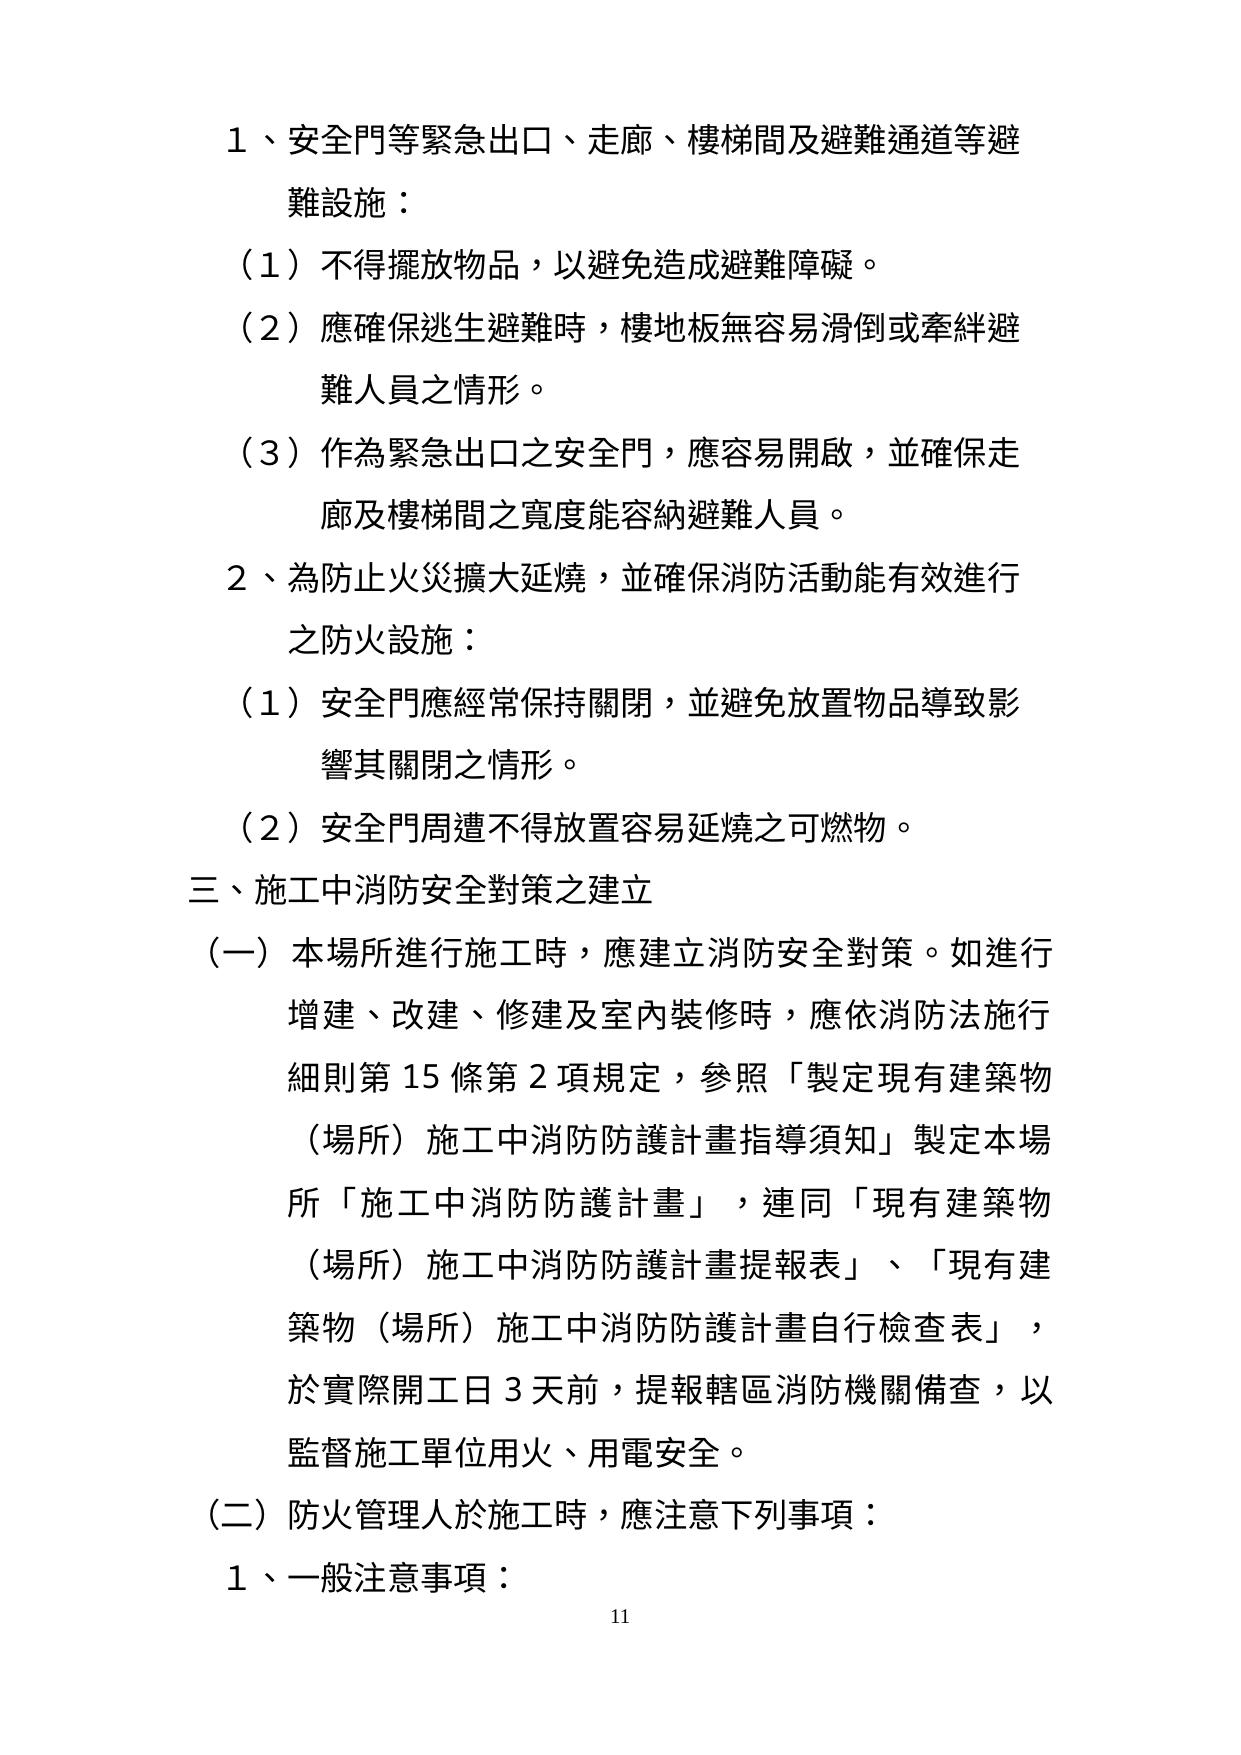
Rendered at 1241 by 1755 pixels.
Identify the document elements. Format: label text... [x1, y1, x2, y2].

text （２）安全門周遭不得放置容易延燒之可燃物。 [220, 784, 1053, 846]
text （１）不得擺放物品，以避免造成避難障礙。 [220, 221, 1053, 284]
text （二）防火管理人於施工時，應注意下列事項： [187, 1471, 1053, 1534]
text （３）作為緊急出口之安全門，應容易開啟，並確保走廊及樓梯間之寬度能容納避難人員。 [220, 409, 1053, 534]
text ２、為防止火災擴大延燒，並確保消防活動能有效進行之防火設施： [220, 534, 1053, 659]
text （一）本場所進行施工時，應建立消防安全對策。如進行增建、改建、修建及室內裝修時，應依消防法施行細則第15條第2項規定，參照「製定現有建築物（場所）施工中消防防護計畫指導須知」製定本場所「施工中消防防護計畫」，連同「現有建築物（場所）施工中消防防護計畫提報表」、「現有建築物（場所）施工中消防防護計畫自行檢查表」，於實際開工日3天前，提報轄區消防機關備查，以監督施工單位用火、用電安全。 [187, 909, 1053, 1471]
text （２）應確保逃生避難時，樓地板無容易滑倒或牽絆避難人員之情形。 [220, 284, 1053, 409]
text （１）安全門應經常保持關閉，並避免放置物品導致影響其關閉之情形。 [220, 659, 1053, 784]
text １、安全門等緊急出口、走廊、樓梯間及避難通道等避難設施： [220, 96, 1053, 221]
text 三、施工中消防安全對策之建立 [187, 846, 1053, 909]
text １、一般注意事項： [220, 1534, 1053, 1596]
